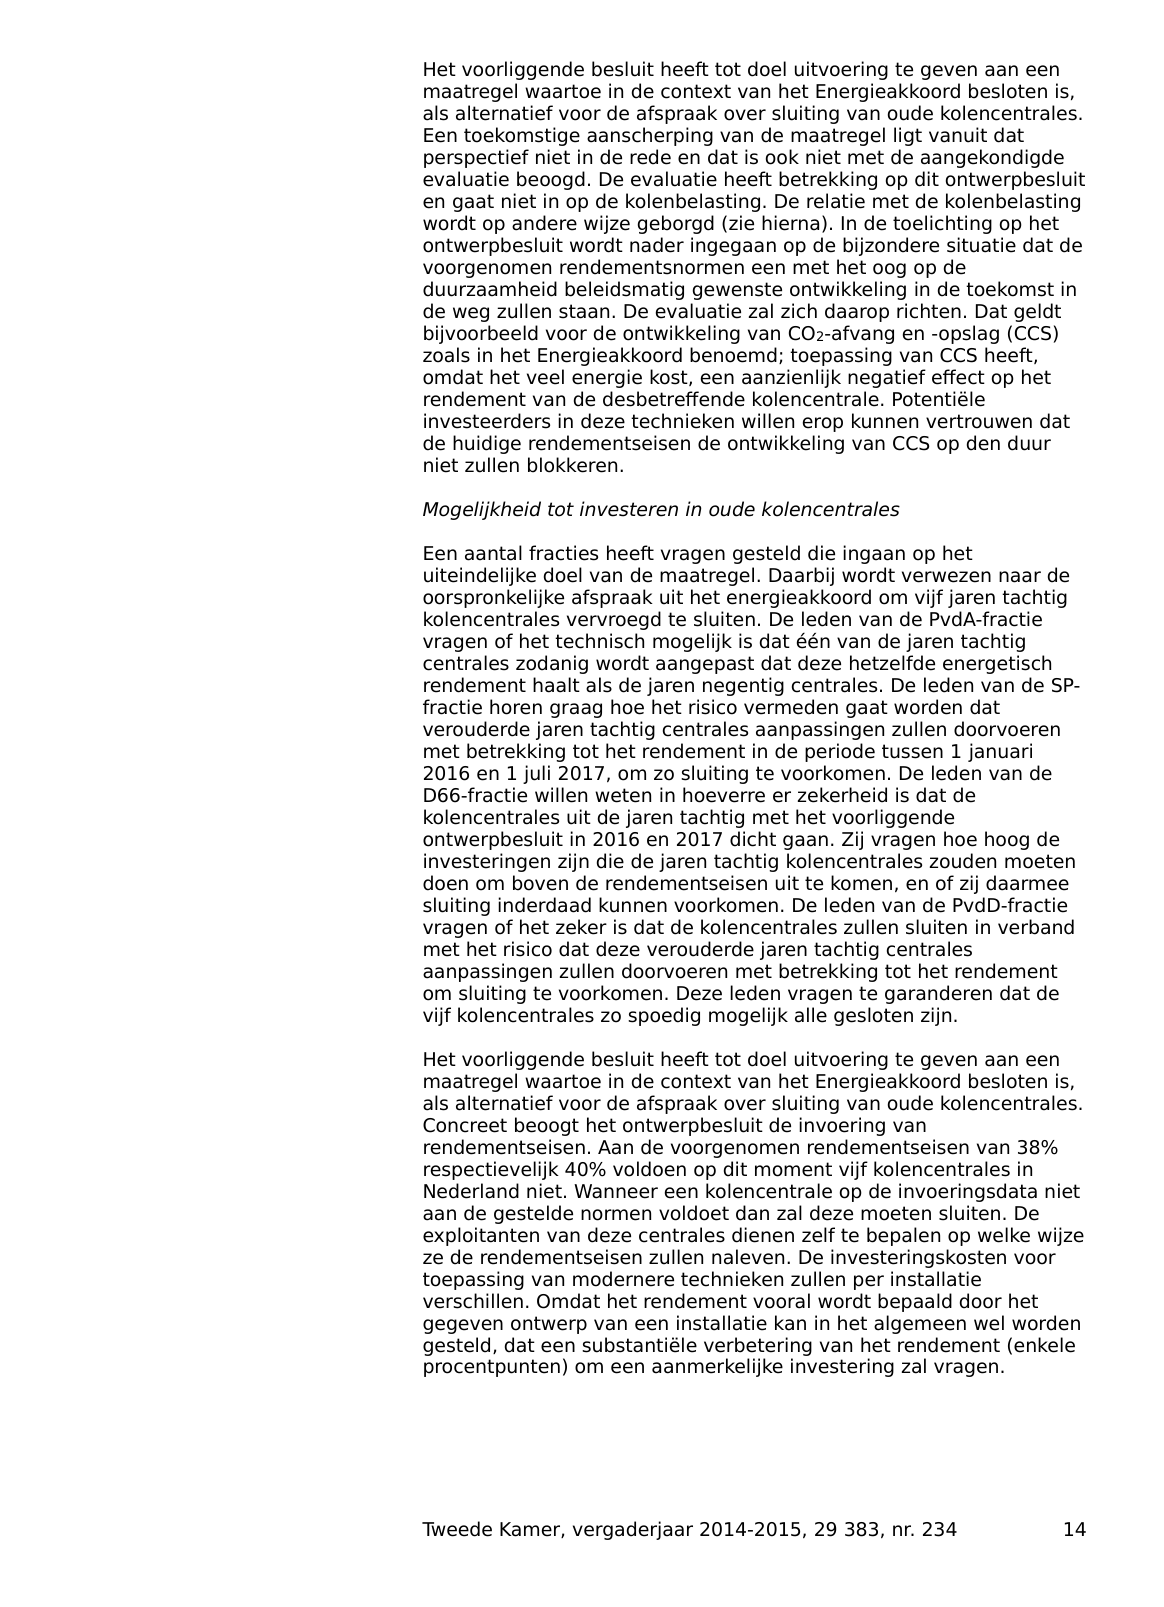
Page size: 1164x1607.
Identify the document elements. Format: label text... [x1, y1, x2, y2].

text Het voorliggende besluit heeft tot doel uitvoering te geven aan een maatregel waartoe in de context van het Energieakkoord besloten is, als alternatief voor de afspraak over sluiting van oude kolencentrales. Een toekomstige aanscherping van de maatregel ligt vanuit dat perspectief niet in de rede en dat is ook niet met de aangekondigde evaluatie beoogd. De evaluatie heeft betrekking op dit ontwerpbesluit en gaat niet in op de kolenbelasting. De relatie met de kolenbelasting wordt op andere wijze geborgd (zie hierna). In de toelichting op het ontwerpbesluit wordt nader ingegaan op de bijzondere situatie dat de voorgenomen rendementsnormen een met het oog op de duurzaamheid beleidsmatig gewenste ontwikkeling in de toekomst in de weg zullen staan. De evaluatie zal zich daarop richten. Dat geldt bijvoorbeeld voor de ontwikkeling van CO2-afvang en -opslag (CCS) zoals in het Energieakkoord benoemd; toepassing van CCS heeft, omdat het veel energie kost, een aanzienlijk negatief effect op het rendement van de desbetreffende kolencentrale. Potentiële investeerders in deze technieken willen erop kunnen vertrouwen dat de huidige rendementseisen de ontwikkeling van CCS op den duur niet zullen blokkeren. [422, 59, 1087, 477]
text Het voorliggende besluit heeft tot doel uitvoering te geven aan een maatregel waartoe in de context van het Energieakkoord besloten is, als alternatief voor de afspraak over sluiting van oude kolencentrales. Concreet beoogt het ontwerpbesluit de invoering van rendementseisen. Aan de voorgenomen rendementseisen van 38% respectievelijk 40% voldoen op dit moment vijf kolencentrales in Nederland niet. Wanneer een kolencentrale op de invoeringsdata niet aan de gestelde normen voldoet dan zal deze moeten sluiten. De exploitanten van deze centrales dienen zelf te bepalen op welke wijze ze de rendementseisen zullen naleven. De investeringskosten voor toepassing van modernere technieken zullen per installatie verschillen. Omdat het rendement vooral wordt bepaald door het gegeven ontwerp van een installatie kan in het algemeen wel worden gesteld, dat een substantiële verbetering van het rendement (enkele procentpunten) om een aanmerkelijke investering zal vragen. [422, 1049, 1087, 1378]
text Een aantal fracties heeft vragen gesteld die ingaan op het uiteindelijke doel van de maatregel. Daarbij wordt verwezen naar de oorspronkelijke afspraak uit het energieakkoord om vijf jaren tachtig kolencentrales vervroegd te sluiten. De leden van de PvdA-fractie vragen of het technisch mogelijk is dat één van de jaren tachtig centrales zodanig wordt aangepast dat deze hetzelfde energetisch rendement haalt als de jaren negentig centrales. De leden van de SP-fractie horen graag hoe het risico vermeden gaat worden dat verouderde jaren tachtig centrales aanpassingen zullen doorvoeren met betrekking tot het rendement in de periode tussen 1 januari 2016 en 1 juli 2017, om zo sluiting te voorkomen. De leden van de D66-fractie willen weten in hoeverre er zekerheid is dat de kolencentrales uit de jaren tachtig met het voorliggende ontwerpbesluit in 2016 en 2017 dicht gaan. Zij vragen hoe hoog de investeringen zijn die de jaren tachtig kolencentrales zouden moeten doen om boven de rendementseisen uit te komen, en of zij daarmee sluiting inderdaad kunnen voorkomen. De leden van de PvdD-fractie vragen of het zeker is dat de kolencentrales zullen sluiten in verband met het risico dat deze verouderde jaren tachtig centrales aanpassingen zullen doorvoeren met betrekking tot het rendement om sluiting te voorkomen. Deze leden vragen te garanderen dat de vijf kolencentrales zo spoedig mogelijk alle gesloten zijn. [422, 543, 1087, 1027]
subtitle Mogelijkheid tot investeren in oude kolencentrales [422, 499, 1087, 521]
